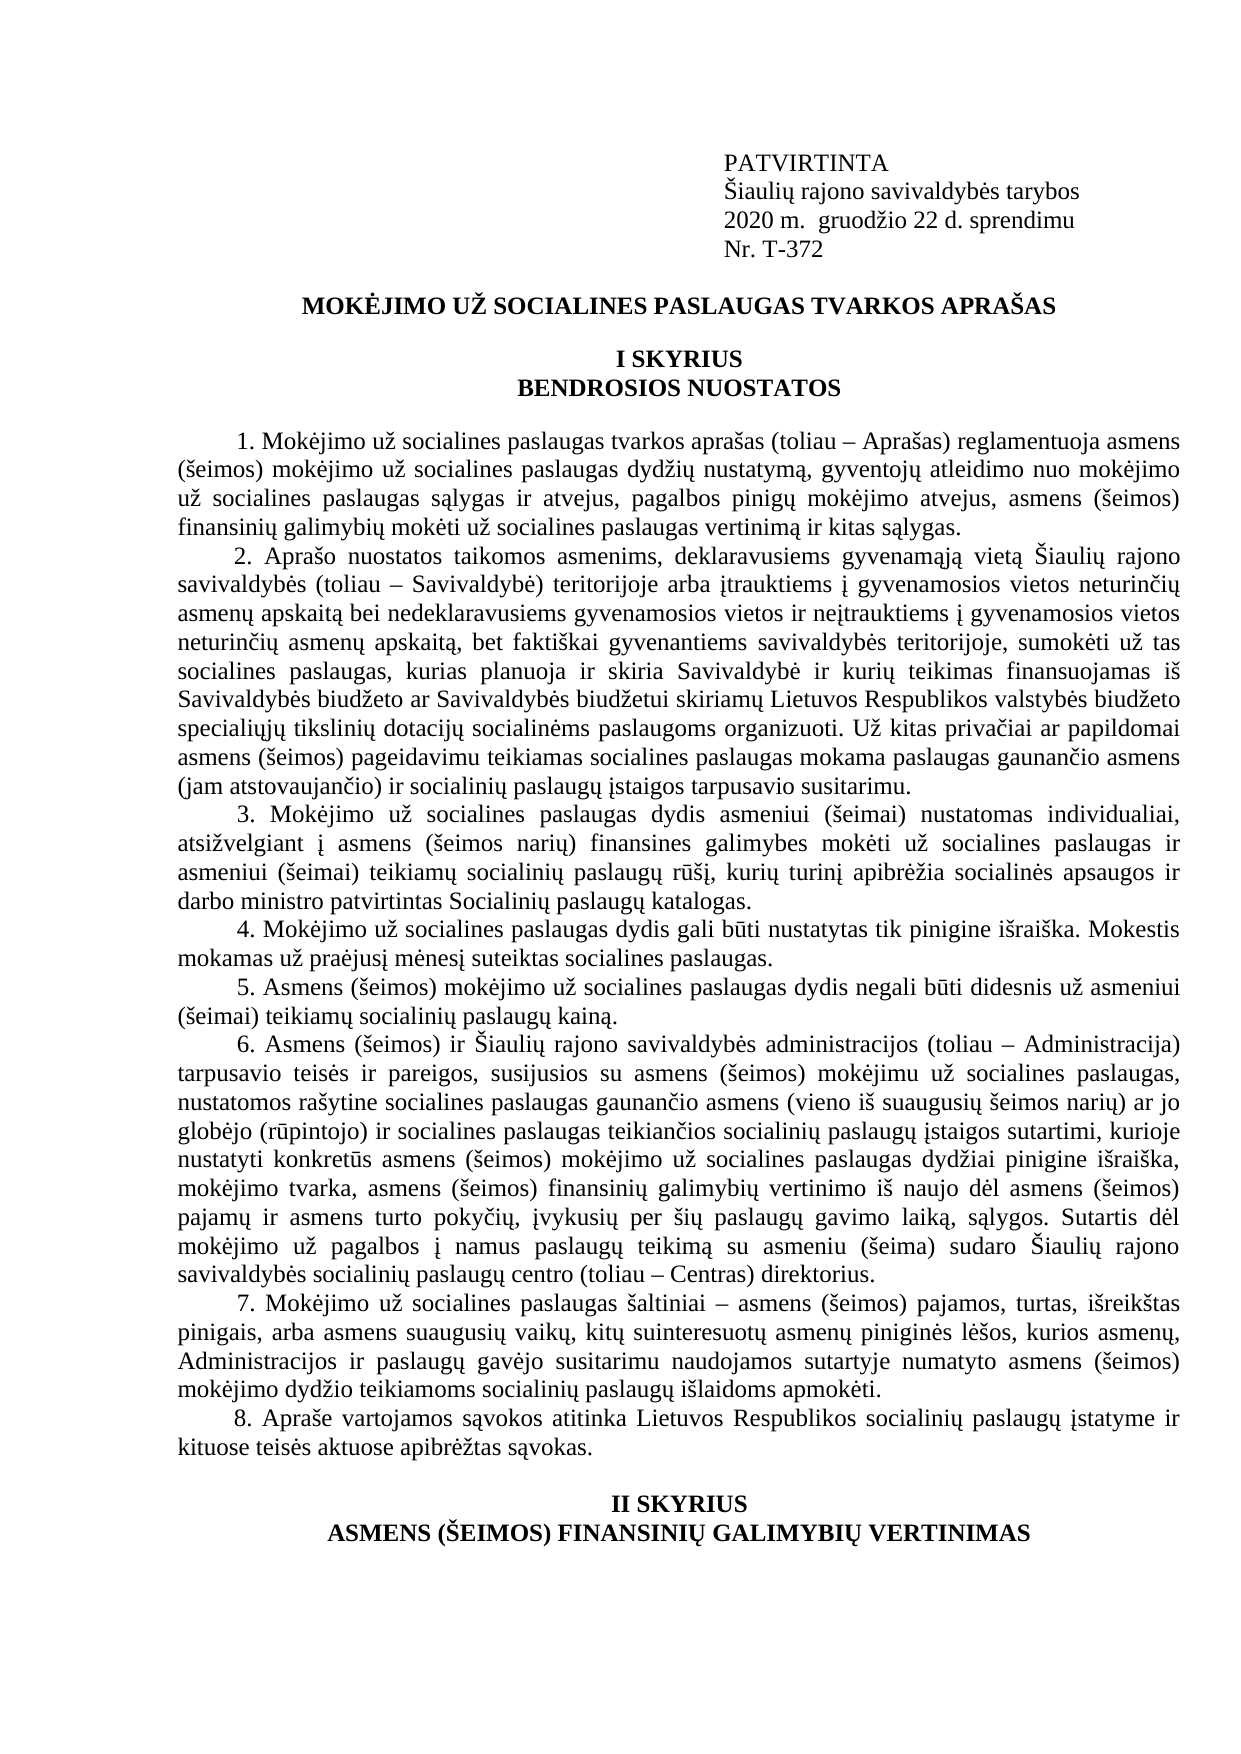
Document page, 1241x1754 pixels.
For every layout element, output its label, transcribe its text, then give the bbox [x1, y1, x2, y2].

text 7. Mokėjimo už socialines paslaugas šaltiniai – asmens (šeimos) pajamos, turtas, išreikštas pinigais, arba asmens suaugusių vaikų, kitų suinteresuotų asmenų piniginės lėšos, kurios asmenų, Administracijos ir paslaugų gavėjo susitarimu naudojamos sutartyje numatyto asmens (šeimos) mokėjimo dydžio teikiamoms socialinių paslaugų išlaidoms apmokėti. [177, 1288, 1181, 1403]
text 8. Apraše vartojamos sąvokos atitinka Lietuvos Respublikos socialinių paslaugų įstatyme ir kituose teisės aktuose apibrėžtas sąvokas. [177, 1403, 1181, 1461]
text Šiaulių rajono savivaldybės tarybos [177, 176, 1181, 205]
text 1. Mokėjimo už socialines paslaugas tvarkos aprašas (toliau – Aprašas) reglamentuoja asmens (šeimos) mokėjimo už socialines paslaugas dydžių nustatymą, gyventojų atleidimo nuo mokėjimo už socialines paslaugas sąlygas ir atvejus, pagalbos pinigų mokėjimo atvejus, asmens (šeimos) finansinių galimybių mokėti už socialines paslaugas vertinimą ir kitas sąlygas. [177, 426, 1181, 541]
text 4. Mokėjimo už socialines paslaugas dydis gali būti nustatytas tik pinigine išraiška. Mokestis mokamas už praėjusį mėnesį suteiktas socialines paslaugas. [177, 914, 1181, 972]
text 3. Mokėjimo už socialines paslaugas dydis asmeniui (šeimai) nustatomas individualiai, atsižvelgiant į asmens (šeimos narių) finansines galimybes mokėti už socialines paslaugas ir asmeniui (šeimai) teikiamų socialinių paslaugų rūšį, kurių turinį apibrėžia socialinės apsaugos ir darbo ministro patvirtintas Socialinių paslaugų katalogas. [177, 799, 1181, 914]
text 5. Asmens (šeimos) mokėjimo už socialines paslaugas dydis negali būti didesnis už asmeniui (šeimai) teikiamų socialinių paslaugų kainą. [177, 972, 1181, 1029]
text BENDROSIOS NUOSTATOS [177, 373, 1181, 402]
text Nr. T-372 [177, 234, 1181, 263]
text I SKYRIUS [177, 344, 1181, 373]
text 6. Asmens (šeimos) ir Šiaulių rajono savivaldybės administracijos (toliau – Administracija) tarpusavio teisės ir pareigos, susijusios su asmens (šeimos) mokėjimu už socialines paslaugas, nustatomos rašytine socialines paslaugas gaunančio asmens (vieno iš suaugusių šeimos narių) ar jo globėjo (rūpintojo) ir socialines paslaugas teikiančios socialinių paslaugų įstaigos sutartimi, kurioje nustatyti konkretūs asmens (šeimos) mokėjimo už socialines paslaugas dydžiai pinigine išraiška, mokėjimo tvarka, asmens (šeimos) finansinių galimybių vertinimo iš naujo dėl asmens (šeimos) pajamų ir asmens turto pokyčių, įvykusių per šių paslaugų gavimo laiką, sąlygos. Sutartis dėl mokėjimo už pagalbos į namus paslaugų teikimą su asmeniu (šeima) sudaro Šiaulių rajono savivaldybės socialinių paslaugų centro (toliau – Centras) direktorius. [177, 1029, 1181, 1288]
text ASMENS (ŠEIMOS) FINANSINIŲ GALIMYBIŲ VERTINIMAS [177, 1518, 1181, 1547]
text II SKYRIUS [177, 1489, 1181, 1518]
text 2020 m. gruodžio 22 d. sprendimu [177, 205, 1181, 234]
text PATVIRTINTA [177, 148, 1181, 176]
text 2. Aprašo nuostatos taikomos asmenims, deklaravusiems gyvenamąją vietą Šiaulių rajono savivaldybės (toliau – Savivaldybė) teritorijoje arba įtrauktiems į gyvenamosios vietos neturinčių asmenų apskaitą bei nedeklaravusiems gyvenamosios vietos ir neįtrauktiems į gyvenamosios vietos neturinčių asmenų apskaitą, bet faktiškai gyvenantiems savivaldybės teritorijoje, sumokėti už tas socialines paslaugas, kurias planuoja ir skiria Savivaldybė ir kurių teikimas finansuojamas iš Savivaldybės biudžeto ar Savivaldybės biudžetui skiriamų Lietuvos Respublikos valstybės biudžeto specialiųjų tikslinių dotacijų socialinėms paslaugoms organizuoti. Už kitas privačiai ar papildomai asmens (šeimos) pageidavimu teikiamas socialines paslaugas mokama paslaugas gaunančio asmens (jam atstovaujančio) ir socialinių paslaugų įstaigos tarpusavio susitarimu. [177, 541, 1181, 799]
text MOKĖJIMO UŽ SOCIALINES PASLAUGAS TVARKOS APRAŠAS [177, 291, 1181, 320]
